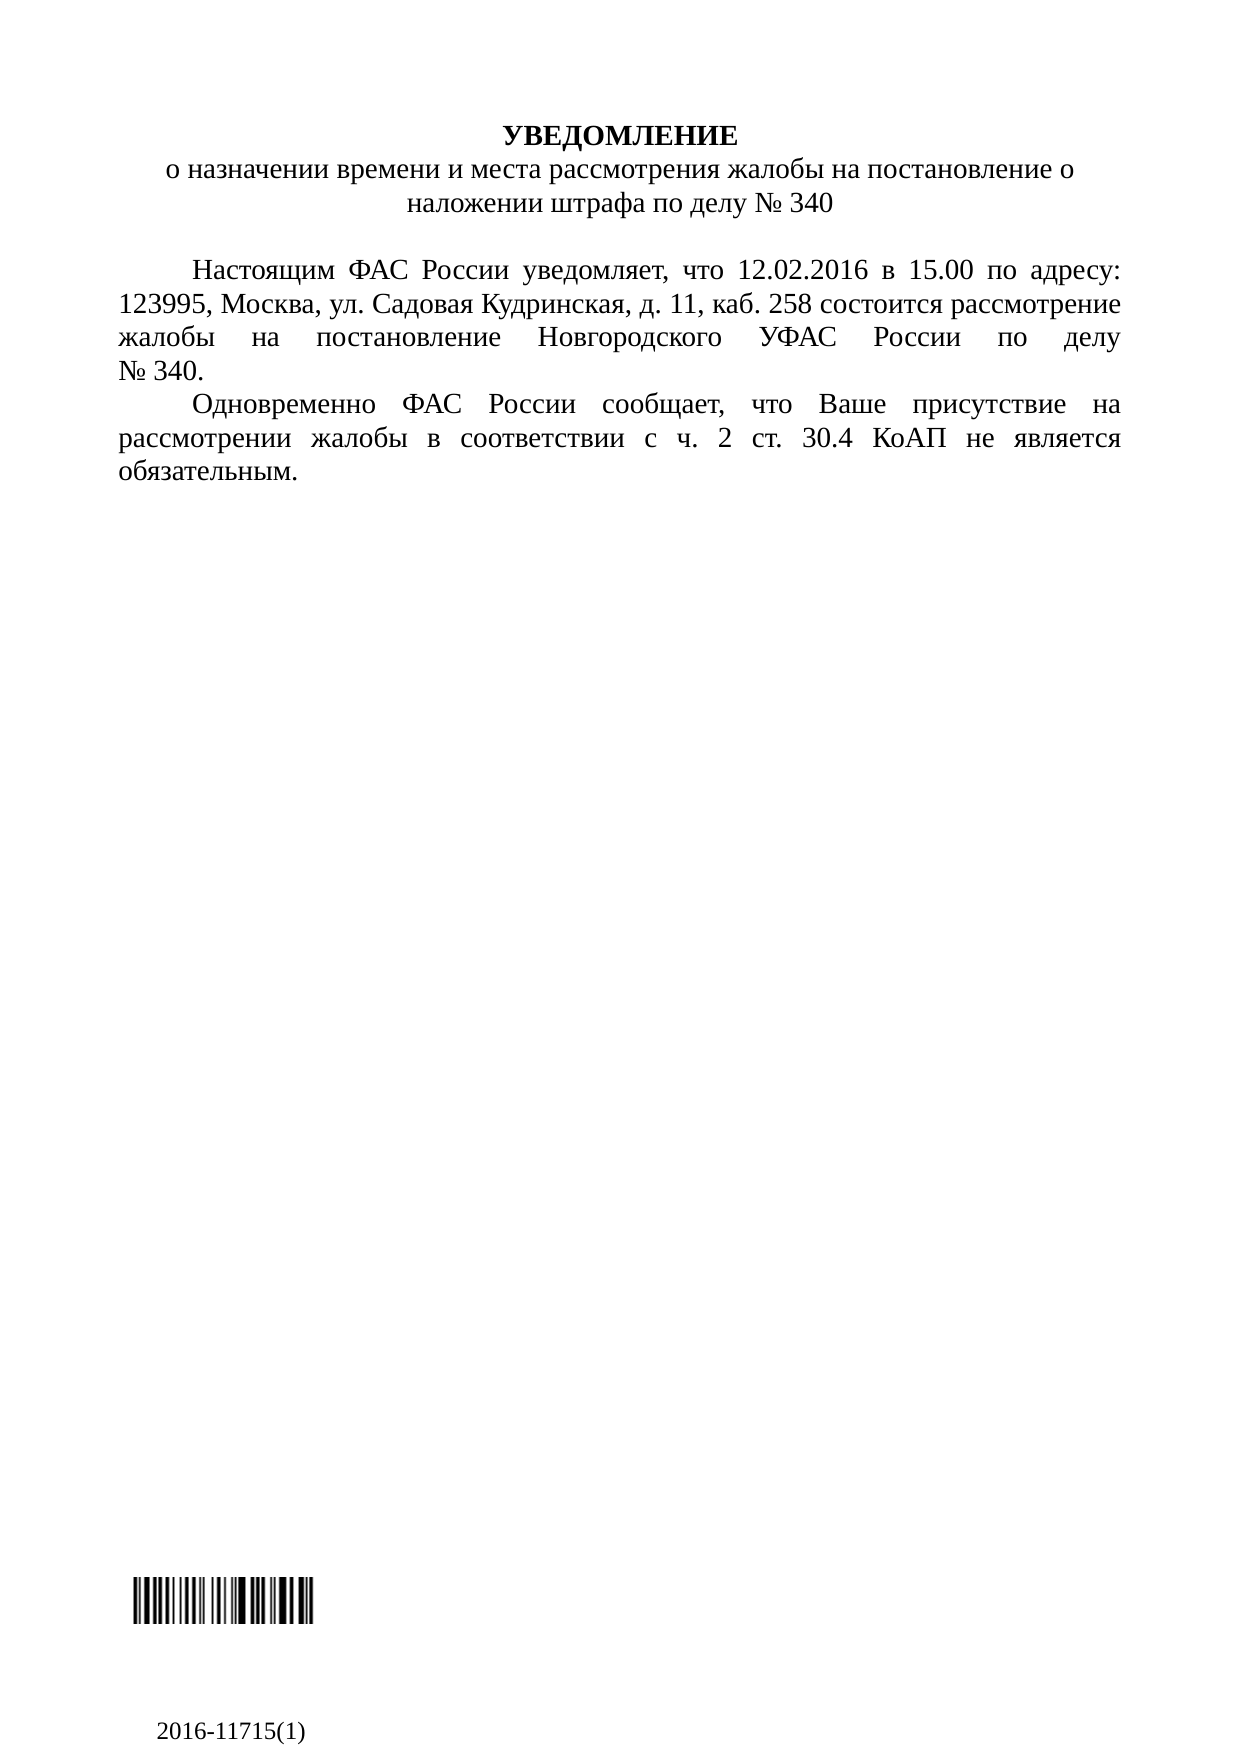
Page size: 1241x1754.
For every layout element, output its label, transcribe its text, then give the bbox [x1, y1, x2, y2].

text УВЕДОМЛЕНИЕ [118, 118, 1122, 152]
text Одновременно ФАС России сообщает, что Ваше присутствие на рассмотрении жалобы в соответствии с ч. 2 ст. 30.4 КоАП не является обязательным. [118, 386, 1122, 487]
text Настоящим ФАС России уведомляет, что 12.02.2016 в 15.00 по адресу: 123995, Москва, ул. Садовая Кудринская, д. 11, каб. 258 состоится рассмотрение жалобы на постановление Новгородского УФАС России по делу № 340. [118, 252, 1122, 386]
picture [118, 1577, 331, 1624]
text о назначении времени и места рассмотрения жалобы на постановление о наложении штрафа по делу № 340 [118, 152, 1122, 219]
